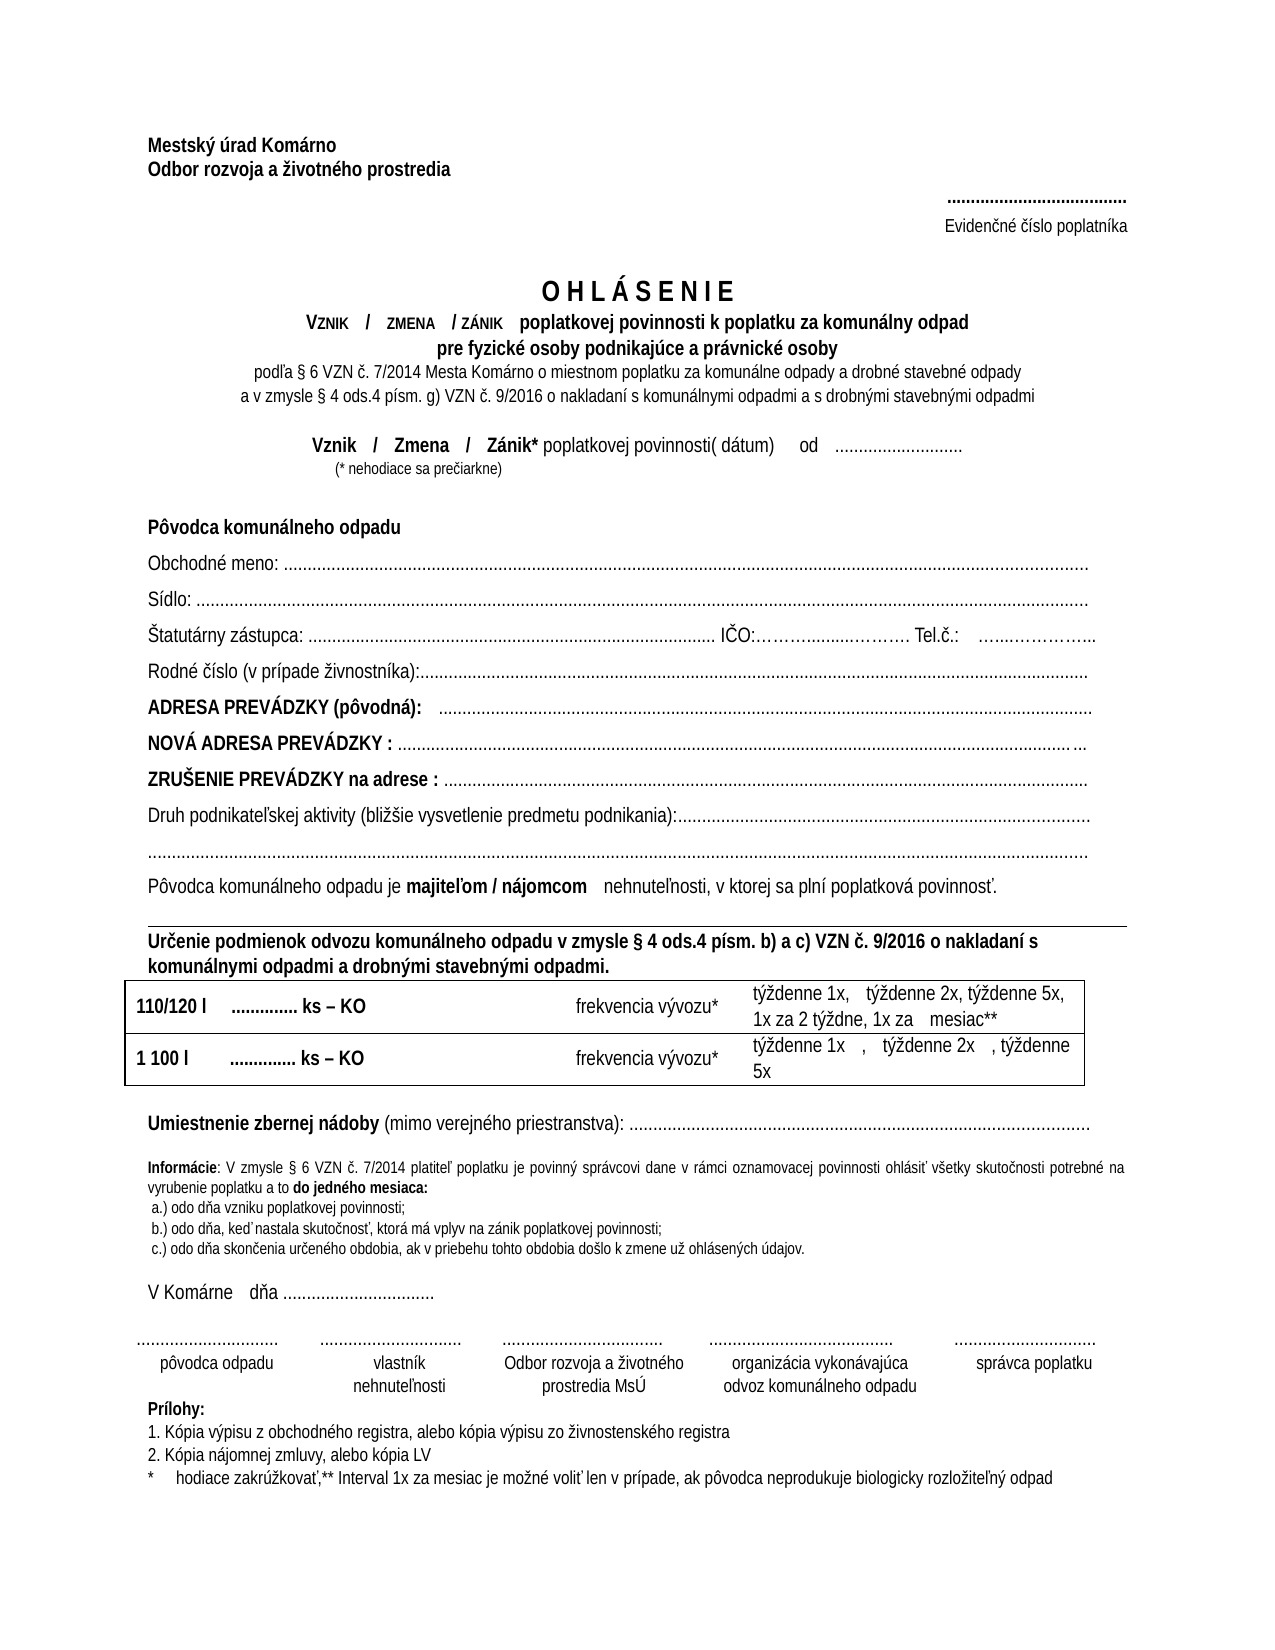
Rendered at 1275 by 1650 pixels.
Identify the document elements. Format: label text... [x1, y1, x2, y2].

table_header týždenne 1x, týždenne 2x, týždenne 5x, 1x za 2 týždne, 1x za mesiac** [742, 981, 1084, 1032]
text ZRUŠENIE PREVÁDZKY na adrese : ........................................................................................................................................ [148, 767, 1127, 791]
table_cell pôvodca odpadu [125, 1352, 308, 1398]
text pre fyzické osoby podnikajúce a právnické osoby [148, 336, 1127, 360]
text Pôvodca komunálneho odpadu [148, 515, 1127, 539]
table_header .............................. [943, 1326, 1126, 1352]
table_header frekvencia vývozu* [565, 981, 742, 1032]
table_cell správca poplatku [943, 1352, 1126, 1398]
text Mestský úrad Komárno [148, 133, 1127, 157]
table_cell týždenne 1x , týždenne 2x , týždenne 5x [742, 1034, 1084, 1085]
table_header ....................................... [697, 1326, 943, 1352]
text O H L Á S E N I E [148, 274, 1127, 308]
text Vznik / zmena / zánik poplatkovej povinnosti k poplatku za komunálny odpad [148, 310, 1127, 334]
text Obchodné meno: [148, 551, 1127, 575]
table_header .............................. [308, 1326, 491, 1352]
text Štatutárny zástupca: ...................................................................................... IČO:………..........………. Tel.č.: …....…………... [148, 623, 1127, 647]
table_cell organizácia vykonávajúca odvoz komunálneho odpadu [697, 1352, 943, 1398]
text 1. Kópia výpisu z obchodného registra, alebo kópia výpisu zo živnostenského registra [148, 1421, 1127, 1442]
text c.) odo dňa skončenia určeného obdobia, ak v priebehu tohto obdobia došlo k zmene už ohlásených údajov. [148, 1239, 1127, 1258]
table_cell vlastník nehnuteľnosti [308, 1352, 491, 1398]
table_header 110/120 l .............. ks – KO [126, 981, 564, 1032]
text a v zmysle § 4 ods.4 písm. g) VZN č. 9/2016 o nakladaní s komunálnymi odpadmi a s drobnými stavebnými odpadmi [148, 384, 1127, 406]
text (* nehodiace sa prečiarkne) [221, 459, 1127, 478]
text * hodiace zakrúžkovať,** Interval 1x za mesiac je možné voliť len v prípade, ak pôvodca neprodukuje biologicky rozložiteľný odpad [148, 1467, 1127, 1488]
text Vznik / Zmena / Zánik* poplatkovej povinnosti( dátum) od ........................... [148, 433, 1127, 457]
text Odbor rozvoja a životného prostredia [148, 157, 1127, 181]
text ADRESA PREVÁDZKY (pôvodná): .......................................................................................................................................... [148, 695, 1127, 719]
text Druh podnikateľskej aktivity (bližšie vysvetlenie predmetu podnikania): [148, 803, 1127, 827]
text Rodné číslo (v prípade živnostníka):............................................................................................................................................. [148, 659, 1127, 683]
text ...................................... Evidenčné číslo poplatníka [148, 182, 1127, 237]
text Určenie podmienok odvozu komunálneho odpadu v zmysle § 4 ods.4 písm. b) a c) VZN č. 9/2016 o nakladaní s komunálnymi odpadmi a drobnými stavebnými odpadmi. [148, 929, 1127, 978]
table_header .............................. [125, 1326, 308, 1352]
text a.) odo dňa vzniku poplatkovej povinnosti; [148, 1198, 1127, 1217]
text Prílohy: [148, 1398, 1127, 1419]
text 2. Kópia nájomnej zmluvy, alebo kópia LV [148, 1444, 1127, 1465]
text Pôvodca komunálneho odpadu je majiteľom / nájomcom nehnuteľnosti, v ktorej sa plní poplatková povinnosť. [148, 874, 1127, 898]
text podľa § 6 VZN č. 7/2014 Mesta Komárno o miestnom poplatku za komunálne odpady a drobné stavebné odpady [148, 361, 1127, 383]
text Informácie: V zmysle § 6 VZN č. 7/2014 platiteľ poplatku je povinný správcovi dane v rámci oznamovacej povinnosti ohlásiť všetky skutočnosti potrebné na vyrubenie poplatku a to do jedného mesiaca: [148, 1157, 1127, 1197]
table_header .................................. [491, 1326, 697, 1352]
text Umiestnenie zbernej nádoby (mimo verejného priestranstva): [148, 1111, 1127, 1135]
table_cell Odbor rozvoja a životného prostredia MsÚ [491, 1352, 697, 1398]
text Sídlo: [148, 587, 1127, 611]
table_cell frekvencia vývozu* [565, 1034, 742, 1085]
text NOVÁ ADRESA PREVÁDZKY : ................................................................................................................................................. [148, 731, 1127, 755]
text b.) odo dňa, keď nastala skutočnosť, ktorá má vplyv na zánik poplatkovej povinnosti; [148, 1219, 1127, 1238]
text V Komárne dňa ................................ [148, 1280, 1127, 1304]
table_cell 1 100 l .............. ks – KO [126, 1034, 564, 1085]
